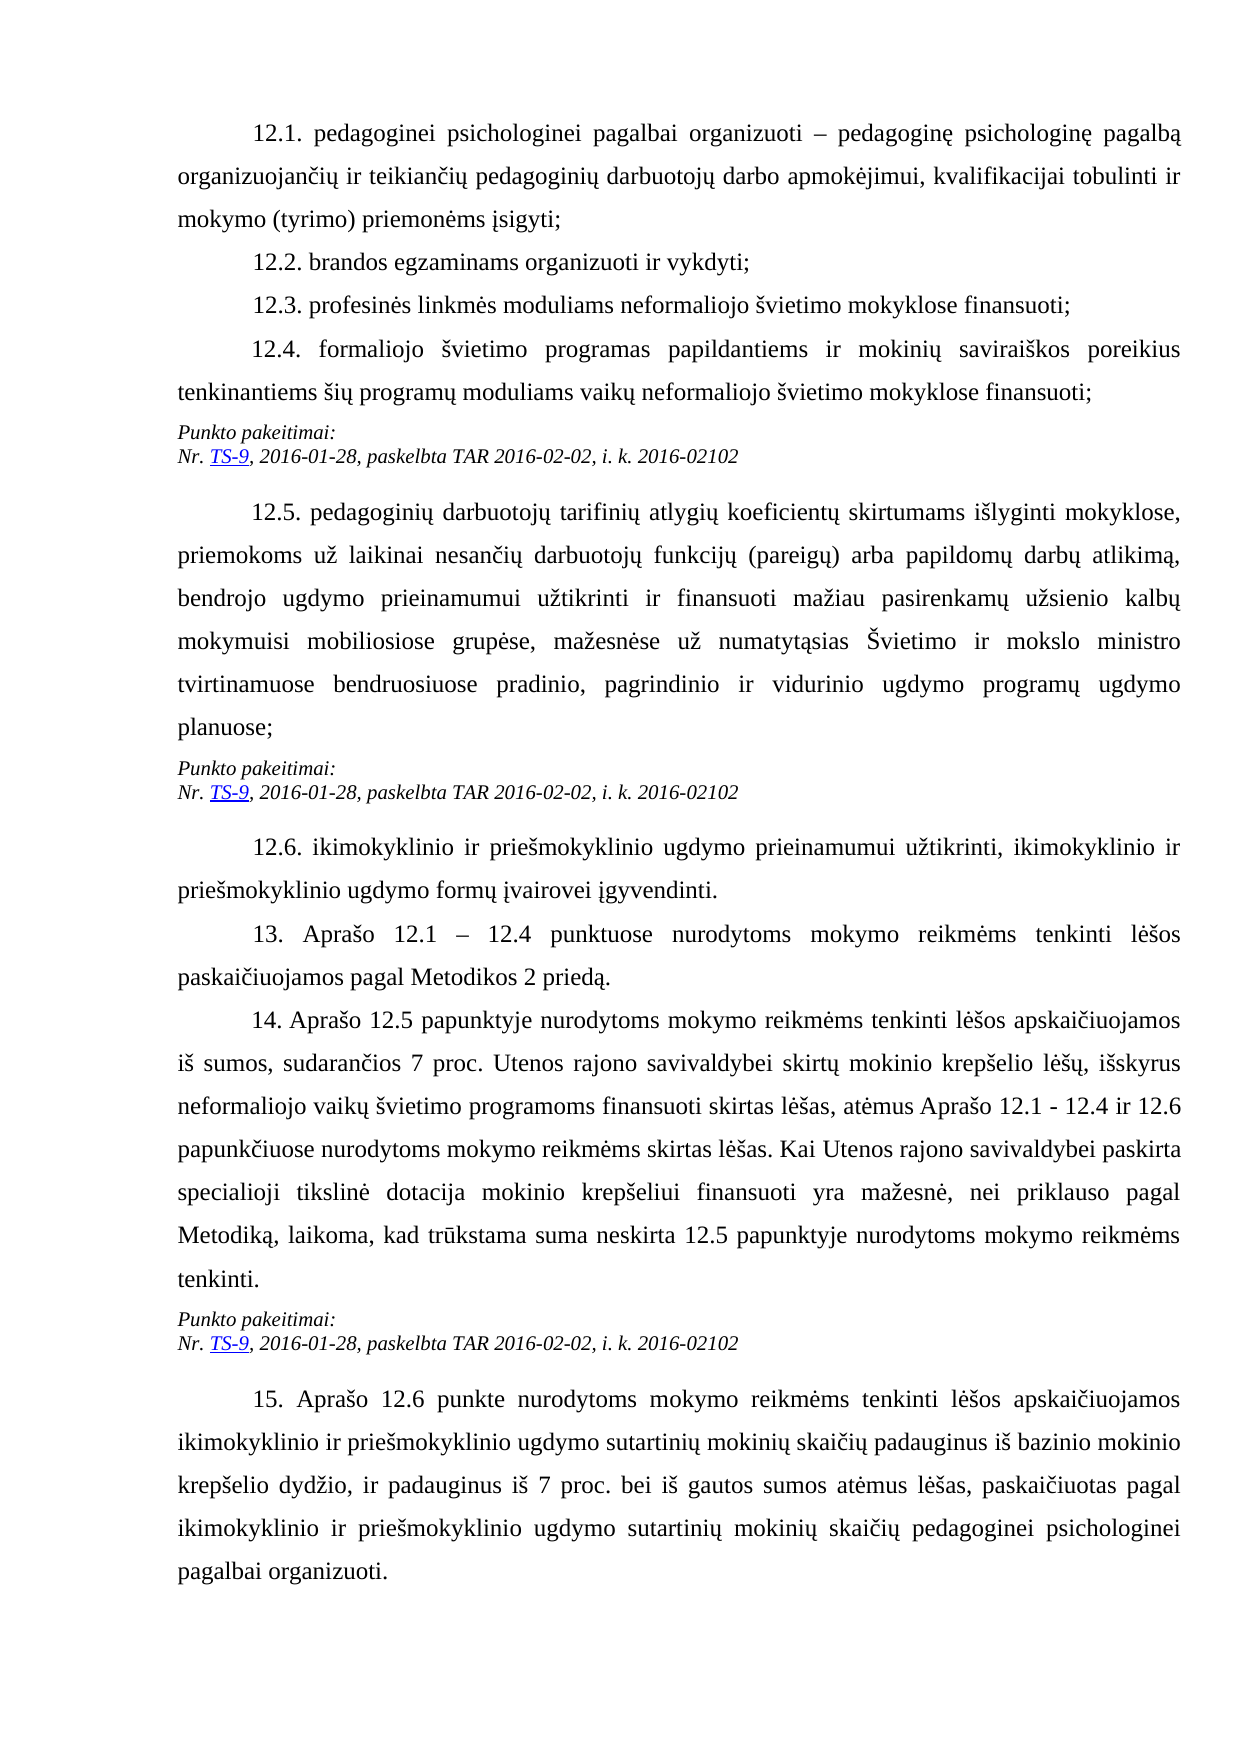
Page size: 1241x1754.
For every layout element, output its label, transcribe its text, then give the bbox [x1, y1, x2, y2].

text 12.3. profesinės linkmės moduliams neformaliojo švietimo mokyklose finansuoti; [177, 291, 1181, 319]
text 12.4. formaliojo švietimo programas papildantiems ir mokinių saviraiškos poreikius tenkinantiems šių programų moduliams vaikų neformaliojo švietimo mokyklose finansuoti; [177, 334, 1181, 406]
text Nr. TS-9, 2016-01-28, paskelbta TAR 2016-02-02, i. k. 2016-02102 [177, 780, 1181, 804]
text 12.6. ikimokyklinio ir priešmokyklinio ugdymo prieinamumui užtikrinti, ikimokyklinio ir priešmokyklinio ugdymo formų įvairovei įgyvendinti. [177, 832, 1181, 904]
text 12.2. brandos egzaminams organizuoti ir vykdyti; [177, 247, 1181, 276]
text 14. Aprašo 12.5 papunktyje nurodytoms mokymo reikmėms tenkinti lėšos apskaičiuojamos iš sumos, sudarančios 7 proc. Utenos rajono savivaldybei skirtų mokinio krepšelio lėšų, išskyrus neformaliojo vaikų švietimo programoms finansuoti skirtas lėšas, atėmus Aprašo 12.1 - 12.4 ir 12.6 papunkčiuose nurodytoms mokymo reikmėms skirtas lėšas. Kai Utenos rajono savivaldybei paskirta specialioji tikslinė dotacija mokinio krepšeliui finansuoti yra mažesnė, nei priklauso pagal Metodiką, laikoma, kad trūkstama suma neskirta 12.5 papunktyje nurodytoms mokymo reikmėms tenkinti. [177, 1005, 1181, 1292]
text Punkto pakeitimai: [177, 756, 1181, 780]
text 12.5. pedagoginių darbuotojų tarifinių atlygių koeficientų skirtumams išlyginti mokyklose, priemokoms už laikinai nesančių darbuotojų funkcijų (pareigų) arba papildomų darbų atlikimą, bendrojo ugdymo prieinamumui užtikrinti ir finansuoti mažiau pasirenkamų užsienio kalbų mokymuisi mobiliosiose grupėse, mažesnėse už numatytąsias Švietimo ir mokslo ministro tvirtinamuose bendruosiuose pradinio, pagrindinio ir vidurinio ugdymo programų ugdymo planuose; [177, 497, 1181, 741]
text 12.1. pedagoginei psichologinei pagalbai organizuoti – pedagoginę psichologinę pagalbą organizuojančių ir teikiančių pedagoginių darbuotojų darbo apmokėjimui, kvalifikacijai tobulinti ir mokymo (tyrimo) priemonėms įsigyti; [177, 118, 1181, 233]
text 15. Aprašo 12.6 punkte nurodytoms mokymo reikmėms tenkinti lėšos apskaičiuojamos ikimokyklinio ir priešmokyklinio ugdymo sutartinių mokinių skaičių padauginus iš bazinio mokinio krepšelio dydžio, ir padauginus iš 7 proc. bei iš gautos sumos atėmus lėšas, paskaičiuotas pagal ikimokyklinio ir priešmokyklinio ugdymo sutartinių mokinių skaičių pedagoginei psichologinei pagalbai organizuoti. [177, 1384, 1181, 1585]
text 13. Aprašo 12.1 – 12.4 punktuose nurodytoms mokymo reikmėms tenkinti lėšos paskaičiuojamos pagal Metodikos 2 priedą. [177, 919, 1181, 991]
text Nr. TS-9, 2016-01-28, paskelbta TAR 2016-02-02, i. k. 2016-02102 [177, 1331, 1181, 1355]
text Punkto pakeitimai: [177, 1307, 1181, 1331]
text Punkto pakeitimai: [177, 420, 1181, 444]
text Nr. TS-9, 2016-01-28, paskelbta TAR 2016-02-02, i. k. 2016-02102 [177, 444, 1181, 468]
